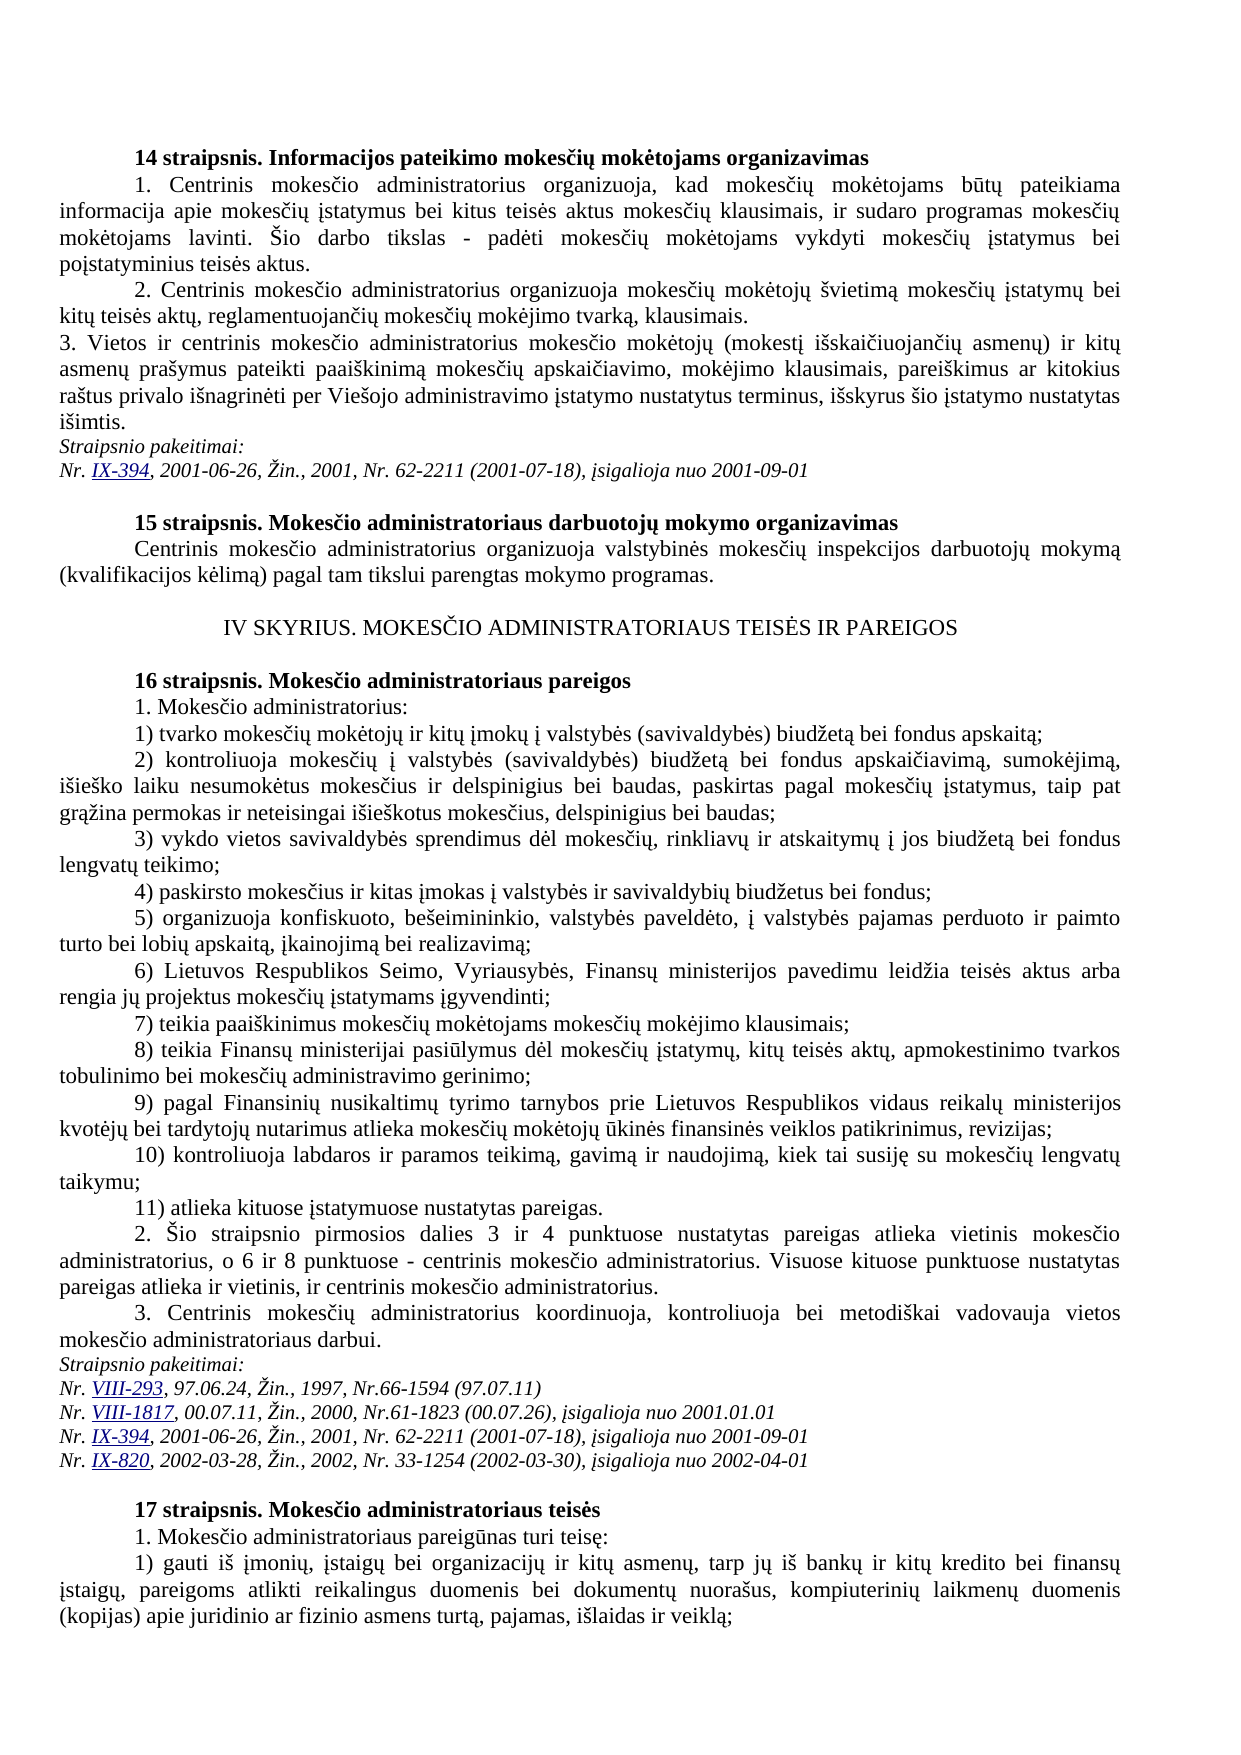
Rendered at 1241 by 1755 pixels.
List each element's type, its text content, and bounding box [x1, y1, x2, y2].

text Nr. IX-820, 2002-03-28, Žin., 2002, Nr. 33-1254 (2002-03-30), įsigalioja nuo 2002-04-01 [59, 1448, 1122, 1472]
text Nr. IX-394, 2001-06-26, Žin., 2001, Nr. 62-2211 (2001-07-18), įsigalioja nuo 2001-09-01 [59, 1424, 1122, 1448]
text 2) kontroliuoja mokesčių į valstybės (savivaldybės) biudžetą bei fondus apskaičiavimą, sumokėjimą, išieško laiku nesumokėtus mokesčius ir delspinigius bei baudas, paskirtas pagal mokesčių įstatymus, taip pat grąžina permokas ir neteisingai išieškotus mokesčius, delspinigius bei baudas; [59, 746, 1122, 825]
text 4) paskirsto mokesčius ir kitas įmokas į valstybės ir savivaldybių biudžetus bei fondus; [59, 878, 1122, 904]
text Straipsnio pakeitimai: [59, 434, 1122, 458]
text 2. Šio straipsnio pirmosios dalies 3 ir 4 punktuose nustatytas pareigas atlieka vietinis mokesčio administratorius, o 6 ir 8 punktuose - centrinis mokesčio administratorius. Visuose kituose punktuose nustatytas pareigas atlieka ir vietinis, ir centrinis mokesčio administratorius. [59, 1220, 1122, 1299]
text 15 straipsnis. Mokesčio administratoriaus darbuotojų mokymo organizavimas [59, 509, 1122, 535]
text Nr. VIII-293, 97.06.24, Žin., 1997, Nr.66-1594 (97.07.11) [59, 1376, 1122, 1400]
text 7) teikia paaiškinimus mokesčių mokėtojams mokesčių mokėjimo klausimais; [59, 1009, 1122, 1036]
text 6) Lietuvos Respublikos Seimo, Vyriausybės, Finansų ministerijos pavedimu leidžia teisės aktus arba rengia jų projektus mokesčių įstatymams įgyvendinti; [59, 957, 1122, 1009]
text 3. Vietos ir centrinis mokesčio administratorius mokesčio mokėtojų (mokestį išskaičiuojančių asmenų) ir kitų asmenų prašymus pateikti paaiškinimą mokesčių apskaičiavimo, mokėjimo klausimais, pareiškimus ar kitokius raštus privalo išnagrinėti per Viešojo administravimo įstatymo nustatytus terminus, išskyrus šio įstatymo nustatytas išimtis. [59, 329, 1122, 434]
text Nr. IX-394, 2001-06-26, Žin., 2001, Nr. 62-2211 (2001-07-18), įsigalioja nuo 2001-09-01 [59, 458, 1122, 482]
text 1. Mokesčio administratoriaus pareigūnas turi teisę: [59, 1523, 1122, 1549]
text Nr. VIII-1817, 00.07.11, Žin., 2000, Nr.61-1823 (00.07.26), įsigalioja nuo 2001.01.01 [59, 1400, 1122, 1424]
text 10) kontroliuoja labdaros ir paramos teikimą, gavimą ir naudojimą, kiek tai susiję su mokesčių lengvatų taikymu; [59, 1141, 1122, 1194]
text 3. Centrinis mokesčių administratorius koordinuoja, kontroliuoja bei metodiškai vadovauja vietos mokesčio administratoriaus darbui. [59, 1299, 1122, 1352]
text 1) tvarko mokesčių mokėtojų ir kitų įmokų į valstybės (savivaldybės) biudžetą bei fondus apskaitą; [59, 720, 1122, 746]
text 2. Centrinis mokesčio administratorius organizuoja mokesčių mokėtojų švietimą mokesčių įstatymų bei kitų teisės aktų, reglamentuojančių mokesčių mokėjimo tvarką, klausimais. [59, 276, 1122, 329]
text 1. Mokesčio administratorius: [59, 693, 1122, 720]
text 5) organizuoja konfiskuoto, bešeimininkio, valstybės paveldėto, į valstybės pajamas perduoto ir paimto turto bei lobių apskaitą, įkainojimą bei realizavimą; [59, 904, 1122, 957]
text Straipsnio pakeitimai: [59, 1352, 1122, 1376]
text 17 straipsnis. Mokesčio administratoriaus teisės [59, 1497, 1122, 1523]
text Centrinis mokesčio administratorius organizuoja valstybinės mokesčių inspekcijos darbuotojų mokymą (kvalifikacijos kėlimą) pagal tam tikslui parengtas mokymo programas. [59, 535, 1122, 588]
text 14 straipsnis. Informacijos pateikimo mokesčių mokėtojams organizavimas [59, 144, 1122, 171]
text 9) pagal Finansinių nusikaltimų tyrimo tarnybos prie Lietuvos Respublikos vidaus reikalų ministerijos kvotėjų bei tardytojų nutarimus atlieka mokesčių mokėtojų ūkinės finansinės veiklos patikrinimus, revizijas; [59, 1089, 1122, 1141]
text 8) teikia Finansų ministerijai pasiūlymus dėl mokesčių įstatymų, kitų teisės aktų, apmokestinimo tvarkos tobulinimo bei mokesčių administravimo gerinimo; [59, 1036, 1122, 1089]
text 1. Centrinis mokesčio administratorius organizuoja, kad mokesčių mokėtojams būtų pateikiama informacija apie mokesčių įstatymus bei kitus teisės aktus mokesčių klausimais, ir sudaro programas mokesčių mokėtojams lavinti. Šio darbo tikslas - padėti mokesčių mokėtojams vykdyti mokesčių įstatymus bei poįstatyminius teisės aktus. [59, 171, 1122, 276]
text 11) atlieka kituose įstatymuose nustatytas pareigas. [59, 1194, 1122, 1220]
text 16 straipsnis. Mokesčio administratoriaus pareigos [59, 667, 1122, 693]
text IV SKYRIUS. MOKESČIO ADMINISTRATORIAUS TEISĖS IR PAREIGOS [59, 614, 1122, 641]
text 1) gauti iš įmonių, įstaigų bei organizacijų ir kitų asmenų, tarp jų iš bankų ir kitų kredito bei finansų įstaigų, pareigoms atlikti reikalingus duomenis bei dokumentų nuorašus, kompiuterinių laikmenų duomenis (kopijas) apie juridinio ar fizinio asmens turtą, pajamas, išlaidas ir veiklą; [59, 1549, 1122, 1628]
text 3) vykdo vietos savivaldybės sprendimus dėl mokesčių, rinkliavų ir atskaitymų į jos biudžetą bei fondus lengvatų teikimo; [59, 825, 1122, 878]
